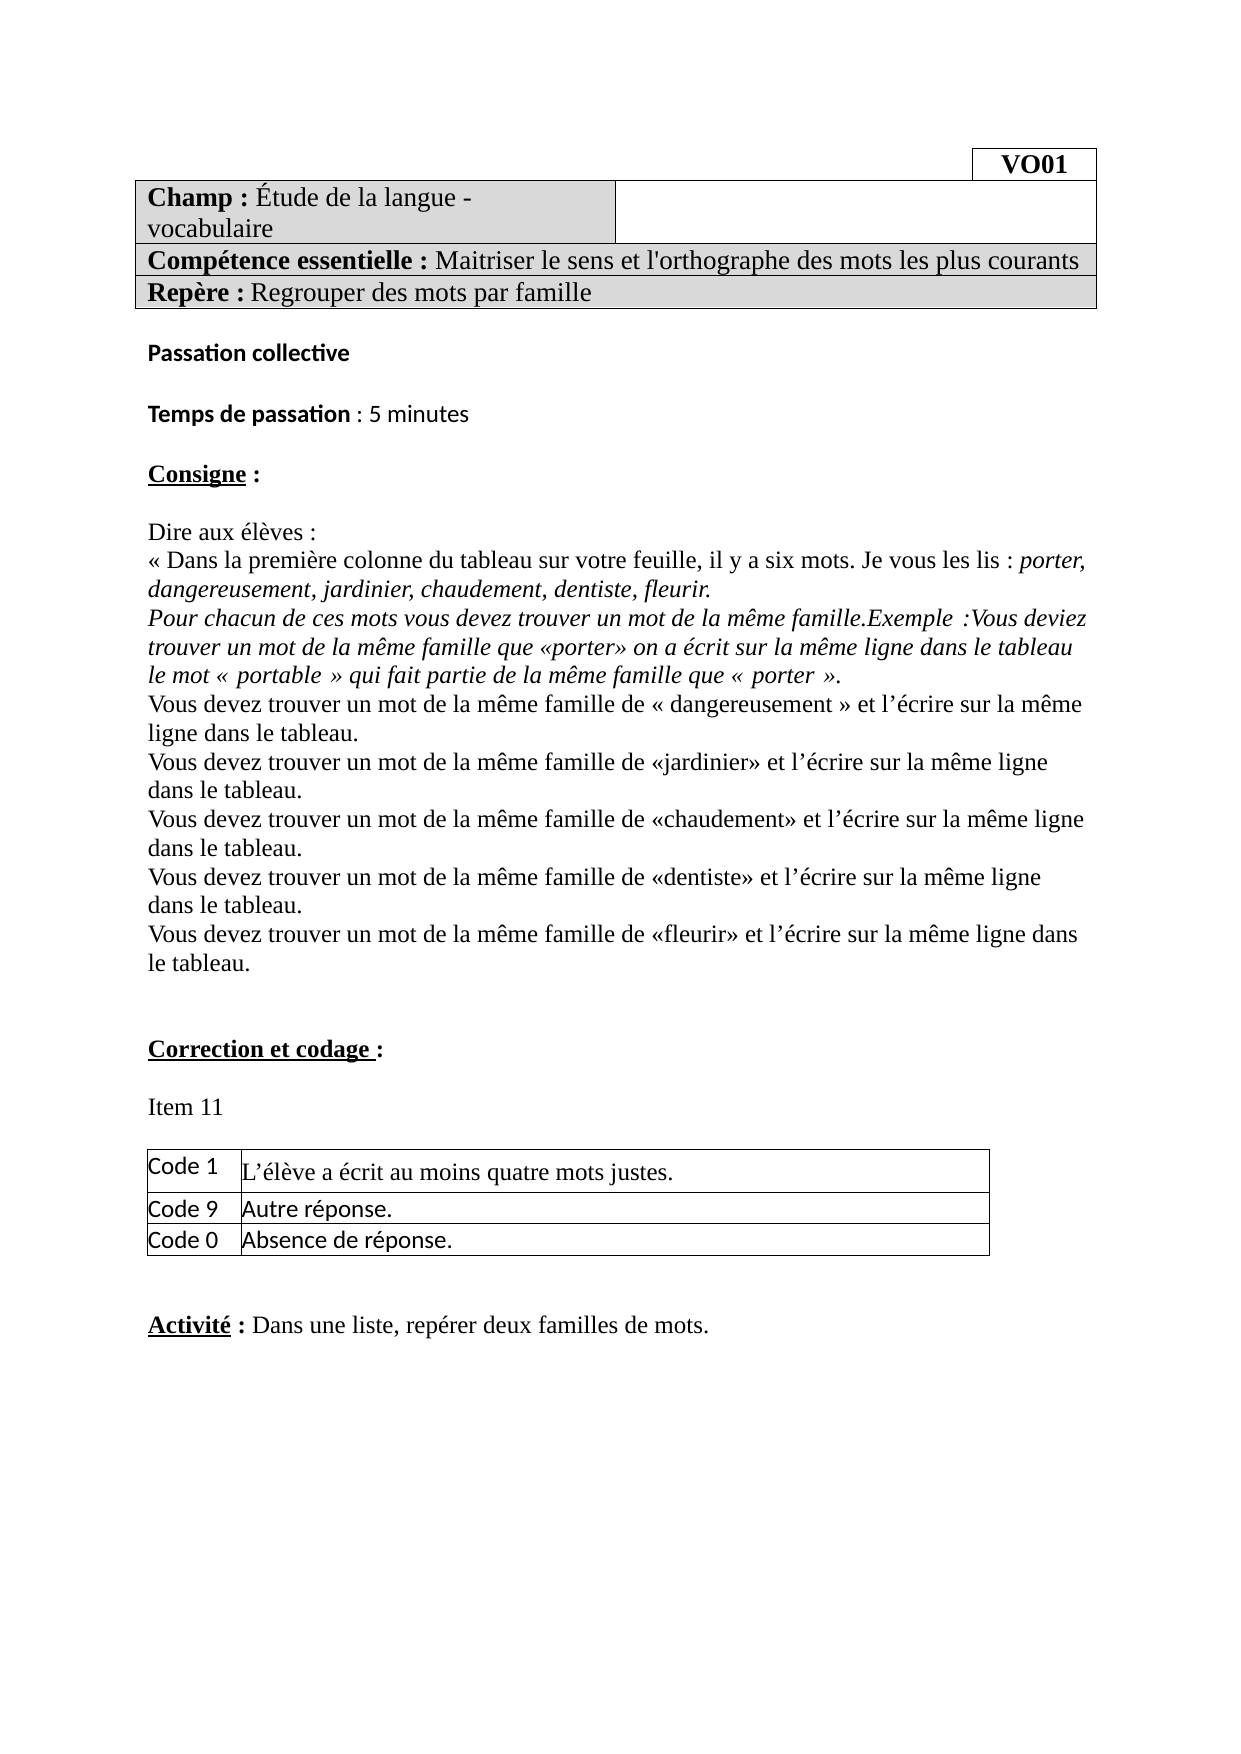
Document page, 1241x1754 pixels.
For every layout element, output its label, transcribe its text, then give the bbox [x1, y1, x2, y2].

text Temps de passation : 5 minutes [148, 398, 1093, 429]
text Activité : Dans une liste, repérer deux familles de mots. [148, 1310, 1093, 1339]
table_cell Code 0 [148, 1224, 241, 1255]
text Passation collective [148, 337, 1093, 368]
text « Dans la première colonne du tableau sur votre feuille, il y a six mots. Je vous les lis : porter, dangereusement, jardinier, chaudement, dentiste, fleurir. [148, 546, 1093, 603]
table_cell Autre réponse. [242, 1193, 989, 1223]
text Item 11 [148, 1092, 1093, 1121]
table_cell Champ : Étude de la langue - vocabulaire [136, 181, 615, 243]
text Pour chacun de ces mots vous devez trouver un mot de la même famille.Exemple :Vous deviez trouver un mot de la même famille que «porter» on a écrit sur la même ligne dans le tableau le mot « portable » qui fait partie de la même famille que « porter ». [148, 603, 1093, 689]
text Vous devez trouver un mot de la même famille de « dangereusement » et l’écrire sur la même ligne dans le tableau. [148, 689, 1093, 747]
text Vous devez trouver un mot de la même famille de «chaudement» et l’écrire sur la même ligne dans le tableau. [148, 804, 1093, 862]
table_cell Repère : Regrouper des mots par famille [136, 276, 1096, 307]
text Correction et codage : [148, 1034, 1093, 1063]
text Dire aux élèves : [148, 517, 1093, 546]
text Consigne : [148, 459, 1093, 488]
table_header [136, 148, 972, 180]
table_header Code 1 [148, 1150, 241, 1192]
table_cell Code 9 [148, 1193, 241, 1223]
text Vous devez trouver un mot de la même famille de «jardinier» et l’écrire sur la même ligne dans le tableau. [148, 747, 1093, 804]
text Vous devez trouver un mot de la même famille de «dentiste» et l’écrire sur la même ligne dans le tableau. [148, 862, 1093, 919]
table_header L’élève a écrit au moins quatre mots justes. [242, 1150, 989, 1192]
table_cell [616, 181, 1096, 243]
text Vous devez trouver un mot de la même famille de «fleurir» et l’écrire sur la même ligne dans le tableau. [148, 919, 1093, 977]
table_cell Absence de réponse. [242, 1224, 989, 1255]
table_cell Compétence essentielle : Maitriser le sens et l'orthographe des mots les plus courants [136, 244, 1096, 275]
table_header VO01 [973, 149, 1096, 180]
